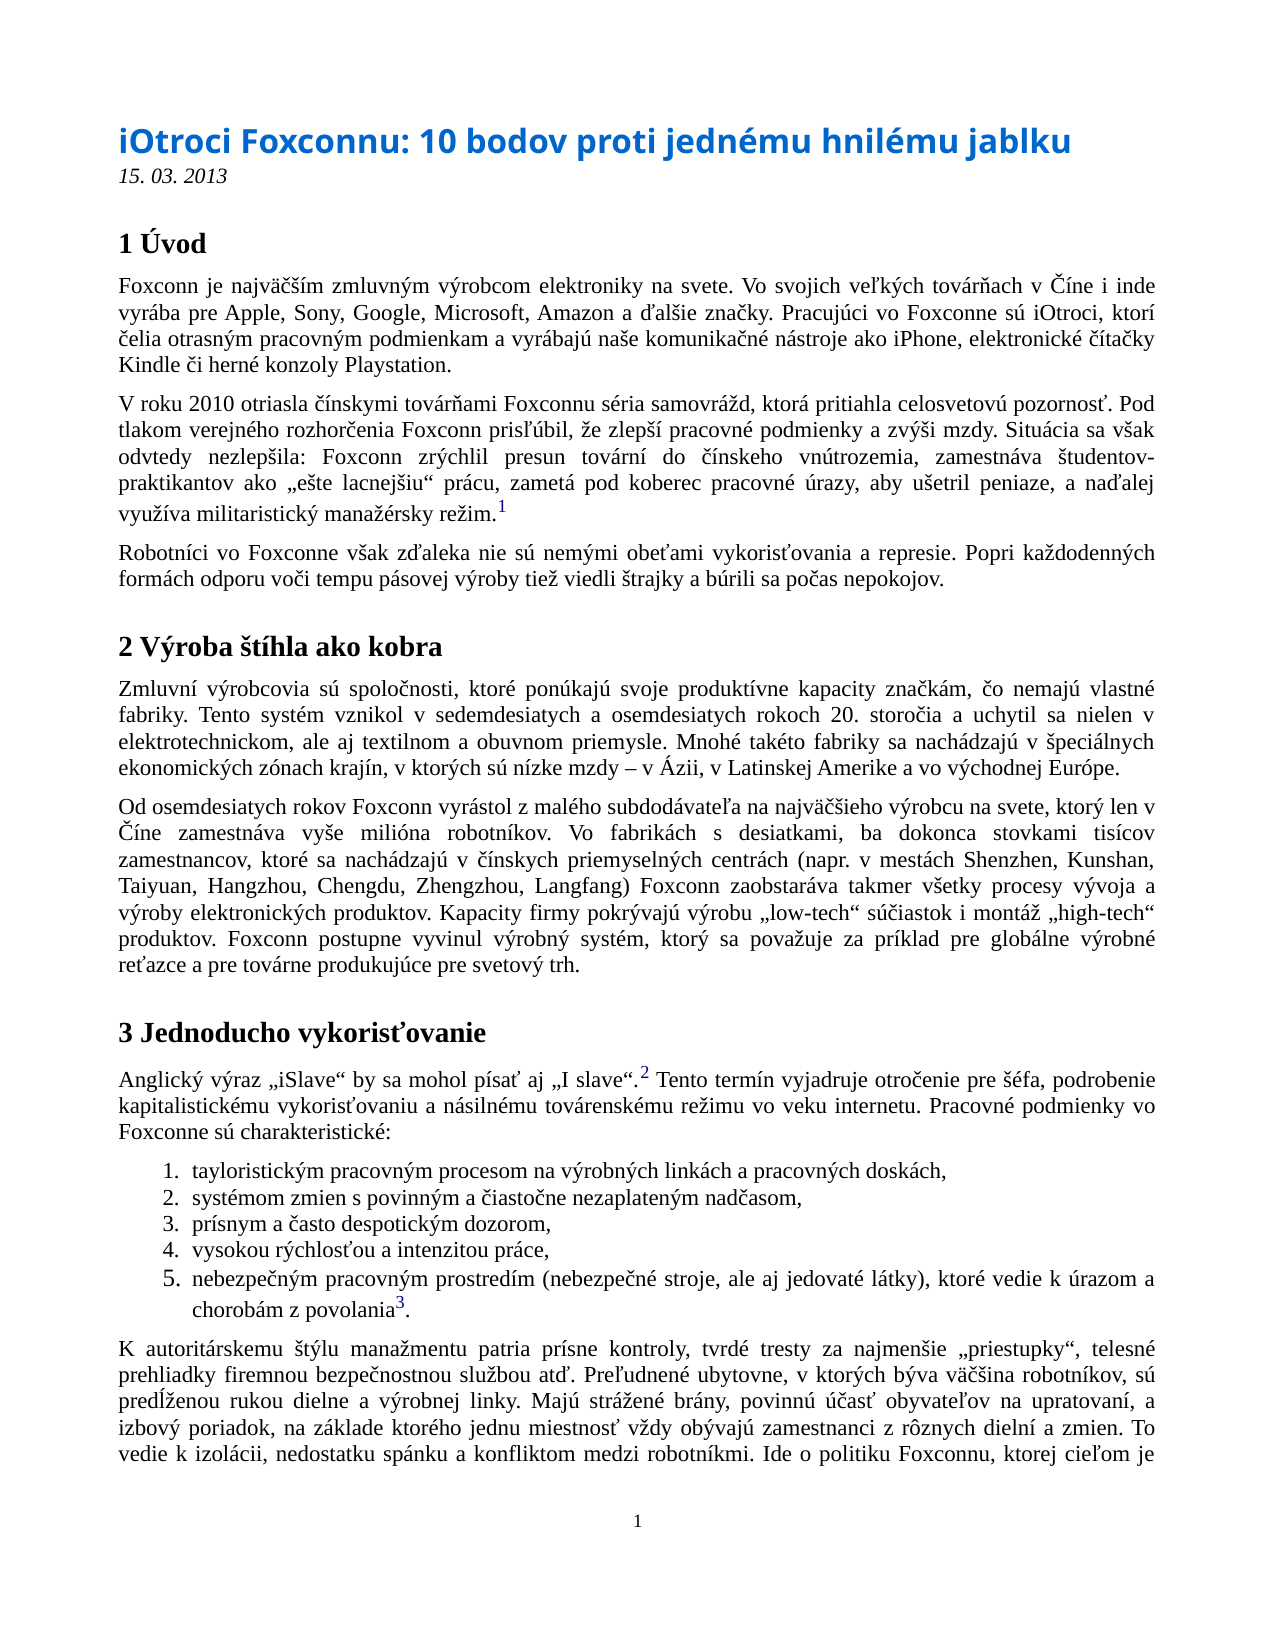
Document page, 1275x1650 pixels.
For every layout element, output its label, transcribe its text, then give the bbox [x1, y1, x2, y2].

list systémom zmien s povinným a čiastočne nezaplateným nadčasom, [162, 1183, 1157, 1210]
list prísnym a často despotickým dozorom, [162, 1210, 1157, 1236]
text K autoritárskemu štýlu manažmentu patria prísne kontroly, tvrdé tresty za najmenšie „priestupky“, telesné prehliadky firemnou bezpečnostnou službou atď. Preľudnené ubytovne, v ktorých býva väčšina robotníkov, sú predĺženou rukou dielne a výrobnej linky. Majú strážené brány, povinnú účasť obyvateľov na upratovaní, a izbový poriadok, na základe ktorého jednu miestnosť vždy obývajú zamestnanci z rôznych dielní a zmien. To vedie k izolácii, nedostatku spánku a konfliktom medzi robotníkmi. Ide o politiku Foxconnu, ktorej cieľom je [118, 1335, 1157, 1466]
list nebezpečným pracovným prostredím (nebezpečné stroje, ale aj jedovaté látky), ktoré vedie k úrazom a chorobám z povolania3. [162, 1263, 1157, 1322]
text V roku 2010 otriasla čínskymi továrňami Foxconnu séria samovrážd, ktorá pritiahla celosvetovú pozornosť. Pod tlakom verejného rozhorčenia Foxconn prisľúbil, že zlepší pracovné podmienky a zvýši mzdy. Situácia sa však odvtedy nezlepšila: Foxconn zrýchlil presun tovární do čínskeho vnútrozemia, zamestnáva študentov-praktikantov ako „ešte lacnejšiu“ prácu, zametá pod koberec pracovné úrazy, aby ušetril peniaze, a naďalej využíva militaristický manažérsky režim.1 [118, 390, 1157, 526]
text Zmluvní výrobcovia sú spoločnosti, ktoré ponúkajú svoje produktívne kapacity značkám, čo nemajú vlastné fabriky. Tento systém vznikol v sedemdesiatych a osemdesiatych rokoch 20. storočia a uchytil sa nielen v elektrotechnickom, ale aj textilnom a obuvnom priemysle. Mnohé takéto fabriky sa nachádzajú v špeciálnych ekonomických zónach krajín, v ktorých sú nízke mzdy – v Ázii, v Latinskej Amerike a vo východnej Európe. [118, 675, 1157, 781]
text Foxconn je najväčším zmluvným výrobcom elektroniky na svete. Vo svojich veľkých továrňach v Číne i inde vyrába pre Apple, Sony, Google, Microsoft, Amazon a ďalšie značky. Pracujúci vo Foxconne sú iOtroci, ktorí čelia otrasným pracovným podmienkam a vyrábajú naše komunikačné nástroje ako iPhone, elektronické čítačky Kindle či herné konzoly Playstation. [118, 272, 1157, 378]
list tayloristickým pracovným procesom na výrobných linkách a pracovných doskách, [162, 1157, 1157, 1183]
subtitle 3 Jednoducho vykorisťovanie [118, 1015, 1157, 1049]
text Anglický výraz „iSlave“ by sa mohol písať aj „I slave“.2 Tento termín vyjadruje otročenie pre šéfa, podrobenie kapitalistickému vykorisťovaniu a násilnému továrenskému režimu vo veku internetu. Pracovné podmienky vo Foxconne sú charakteristické: [118, 1061, 1157, 1145]
text iOtroci Foxconnu: 10 bodov proti jednému hnilému jablku [118, 118, 1157, 163]
text Robotníci vo Foxconne však zďaleka nie sú nemými obeťami vykorisťovania a represie. Popri každodenných formách odporu voči tempu pásovej výroby tiež viedli štrajky a búrili sa počas nepokojov. [118, 539, 1157, 592]
list vysokou rýchlosťou a intenzitou práce, [162, 1236, 1157, 1263]
text 15. 03. 2013 [118, 163, 1157, 189]
text Od osemdesiatych rokov Foxconn vyrástol z malého subdodávateľa na najväčšieho výrobcu na svete, ktorý len v Číne zamestnáva vyše milióna robotníkov. Vo fabrikách s desiatkami, ba dokonca stovkami tisícov zamestnancov, ktoré sa nachádzajú v čínskych priemyselných centrách (napr. v mestách Shenzhen, Kunshan, Taiyuan, Hangzhou, Chengdu, Zhengzhou, Langfang) Foxconn zaobstaráva takmer všetky procesy vývoja a výroby elektronických produktov. Kapacity firmy pokrývajú výrobu „low-tech“ súčiastok i montáž „high-tech“ produktov. Foxconn postupne vyvinul výrobný systém, ktorý sa považuje za príklad pre globálne výrobné reťazce a pre továrne produkujúce pre svetový trh. [118, 793, 1157, 978]
subtitle 1 Úvod [118, 226, 1157, 260]
subtitle 2 Výroba štíhla ako kobra [118, 629, 1157, 663]
